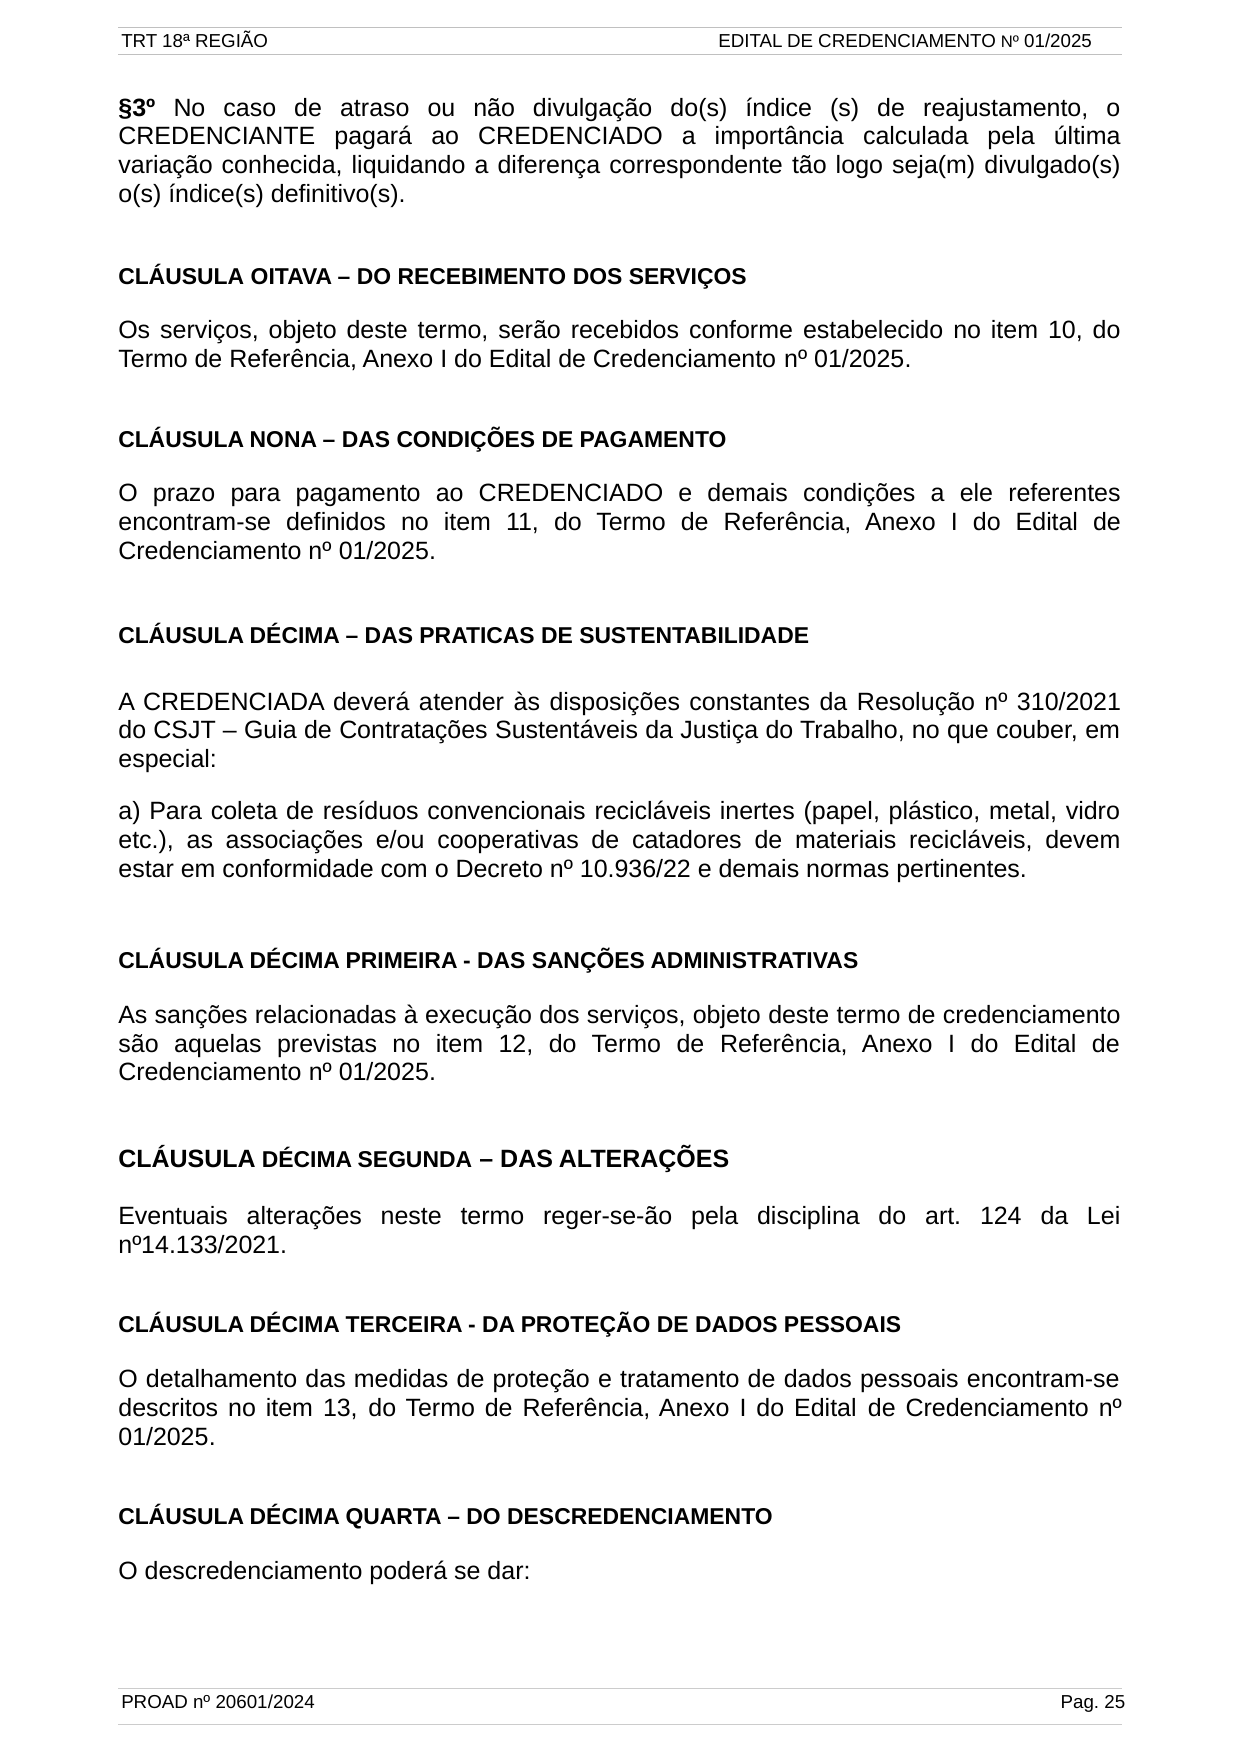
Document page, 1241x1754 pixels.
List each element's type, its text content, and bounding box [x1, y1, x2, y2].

text Eventuais alterações neste termo reger-se-ão pela disciplina do art. 124 da Lei nº14.133/2021. [118, 1201, 1122, 1258]
list CLÁUSULA DÉCIMA QUARTA – DO DESCREDENCIAMENTO [118, 1503, 1122, 1529]
list CLÁUSULA DÉCIMA PRIMEIRA - DAS SANÇÕES ADMINISTRATIVAS [118, 947, 1122, 973]
list Os serviços, objeto deste termo, serão recebidos conforme estabelecido no item 10, do Termo de Referência, Anexo I do Edital de Credenciamento nº 01/2025. [118, 315, 1122, 373]
text O descredenciamento poderá se dar: [118, 1556, 1122, 1584]
text As sanções relacionadas à execução dos serviços, objeto deste termo de credenciamento são aquelas previstas no item 12, do Termo de Referência, Anexo I do Edital de Credenciamento nº 01/2025. [118, 1000, 1122, 1086]
list CLÁUSULA NONA – DAS CONDIÇÕES DE PAGAMENTO [118, 426, 1122, 452]
list CLÁUSULA DÉCIMA – DAS PRATICAS DE SUSTENTABILIDADE [118, 622, 1122, 648]
text a) Para coleta de resíduos convencionais recicláveis inertes (papel, plástico, metal, vidro etc.), as associações e/ou cooperativas de catadores de materiais recicláveis, devem estar em conformidade com o Decreto nº 10.936/22 e demais normas pertinentes. [118, 796, 1122, 883]
text §3º No caso de atraso ou não divulgação do(s) índice (s) de reajustamento, o CREDENCIANTE pagará ao CREDENCIADO a importância calculada pela última variação conhecida, liquidando a diferença correspondente tão logo seja(m) divulgado(s) o(s) índice(s) definitivo(s). [118, 93, 1122, 208]
text O detalhamento das medidas de proteção e tratamento de dados pessoais encontram-se descritos no item 13, do Termo de Referência, Anexo I do Edital de Credenciamento nº 01/2025. [118, 1364, 1122, 1450]
list CLÁUSULA DÉCIMA TERCEIRA - DA PROTEÇÃO DE DADOS PESSOAIS [118, 1311, 1122, 1338]
text A CREDENCIADA deverá atender às disposições constantes da Resolução nº 310/2021 do CSJT – Guia de Contratações Sustentáveis da Justiça do Trabalho, no que couber, em especial: [118, 687, 1122, 773]
text O prazo para pagamento ao CREDENCIADO e demais condições a ele referentes encontram-se definidos no item 11, do Termo de Referência, Anexo I do Edital de Credenciamento nº 01/2025. [118, 478, 1122, 564]
list CLÁUSULA OITAVA – DO RECEBIMENTO DOS SERVIÇOS [118, 263, 1122, 289]
text CLÁUSULA DÉCIMA SEGUNDA – DAS ALTERAÇÕES [118, 1143, 1122, 1172]
